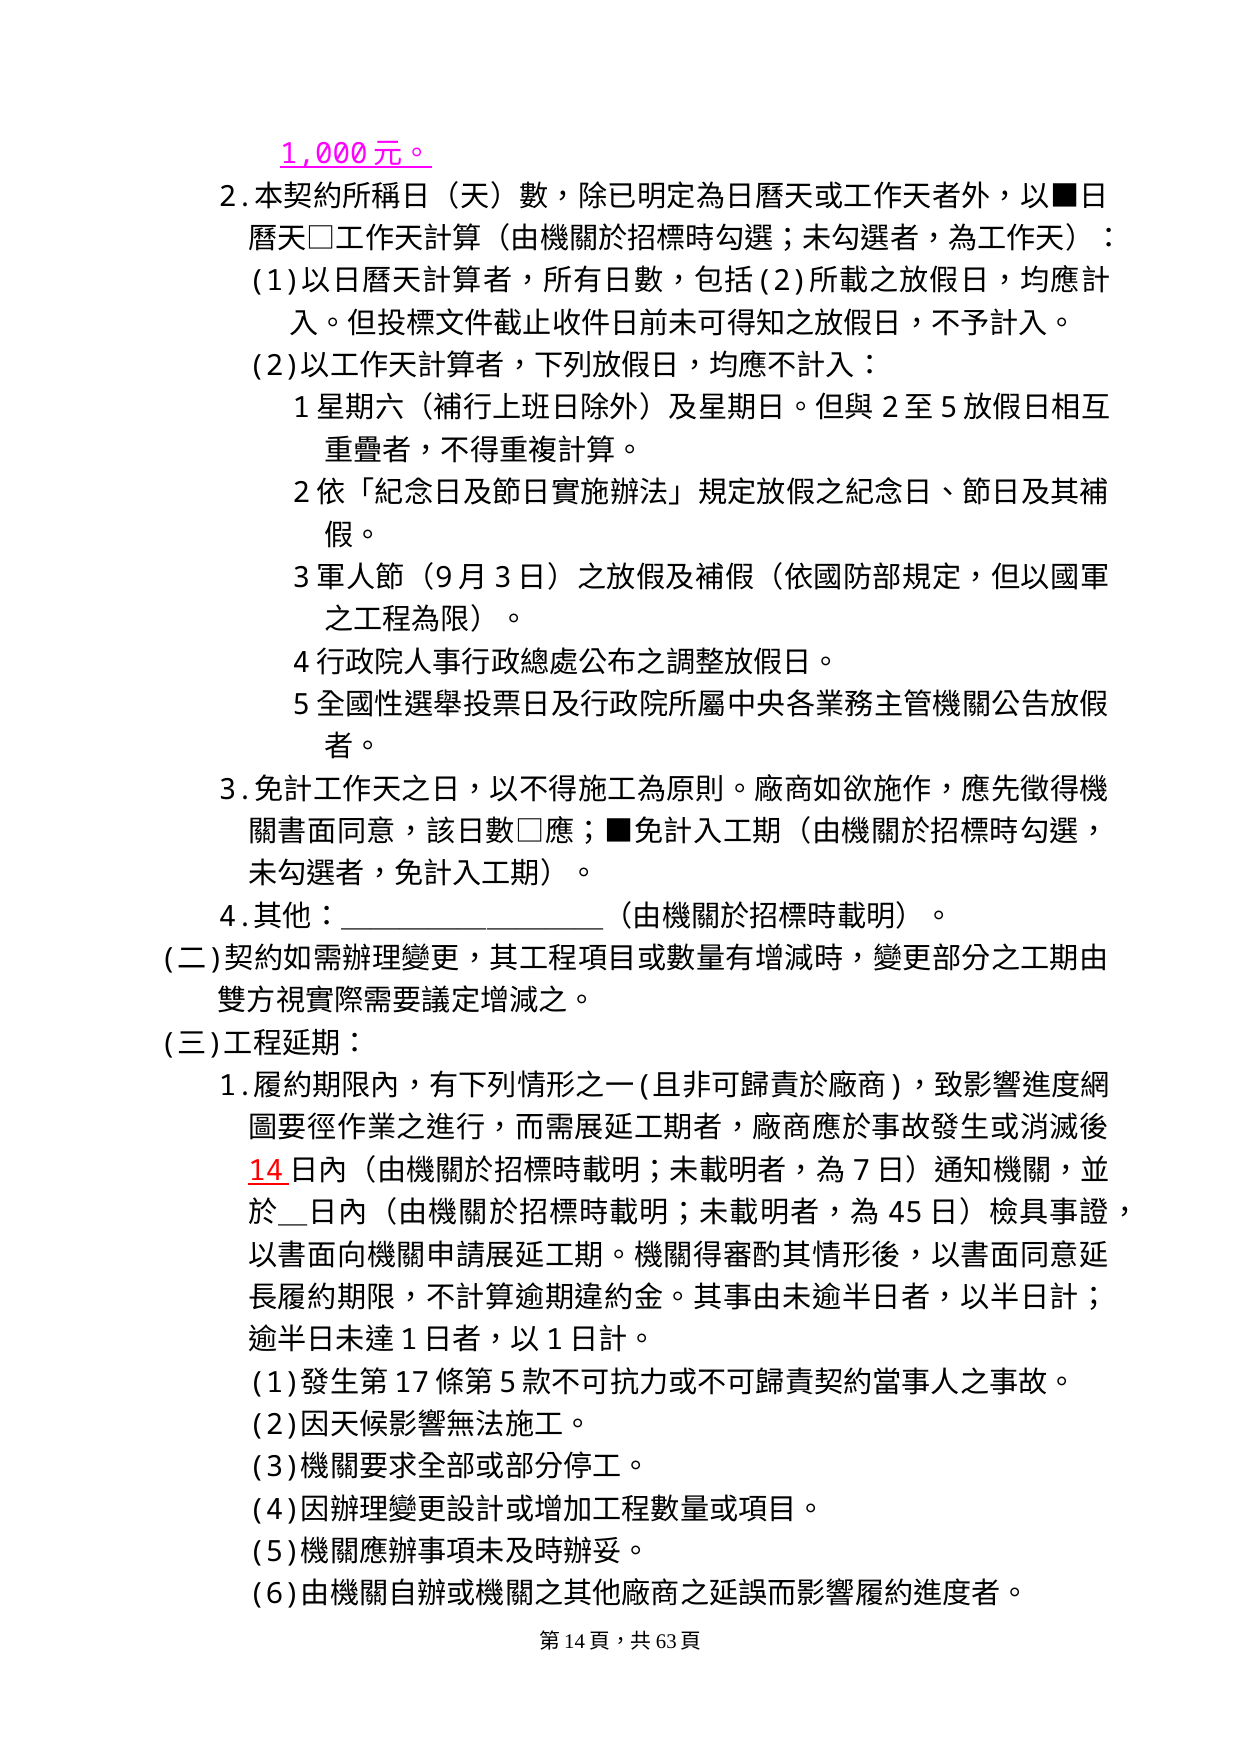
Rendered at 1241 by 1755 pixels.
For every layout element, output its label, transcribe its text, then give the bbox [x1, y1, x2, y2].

text (三)工程延期： [159, 1019, 1110, 1062]
text 3.免計工作天之日，以不得施工為原則。廠商如欲施作，應先徵得機關書面同意，該日數□應；■免計入工期（由機關於招標時勾選，未勾選者，免計入工期）。 [218, 765, 1110, 892]
text (1)以日曆天計算者，所有日數，包括(2)所載之放假日，均應計入。但投標文件截止收件日前未可得知之放假日，不予計入。 [248, 257, 1110, 342]
text (6)由機關自辦或機關之其他廠商之延誤而影響履約進度者。 [248, 1570, 1110, 1612]
text 4.其他：＿＿＿＿＿＿＿＿＿（由機關於招標時載明）。 [218, 892, 1110, 934]
text (3)機關要求全部或部分停工。 [248, 1443, 1110, 1485]
text 4行政院人事行政總處公布之調整放假日。 [292, 638, 1110, 681]
text (2)以工作天計算者，下列放假日，均應不計入： [248, 342, 1110, 384]
text 1星期六（補行上班日除外）及星期日。但與2至5放假日相互重疊者，不得重複計算。 [292, 384, 1110, 469]
text (1)發生第17條第5款不可抗力或不可歸責契約當事人之事故。 [248, 1358, 1110, 1401]
text 2.本契約所稱日（天）數，除已明定為日曆天或工作天者外，以■日曆天□工作天計算（由機關於招標時勾選；未勾選者，為工作天）： [218, 172, 1110, 257]
text 5全國性選舉投票日及行政院所屬中央各業務主管機關公告放假者。 [292, 681, 1110, 765]
text 3軍人節（9月3日）之放假及補假（依國防部規定，但以國軍之工程為限）。 [292, 553, 1110, 638]
text 2依「紀念日及節日實施辦法」規定放假之紀念日、節日及其補假。 [292, 469, 1110, 553]
text (2)因天候影響無法施工。 [248, 1401, 1110, 1443]
text (二)契約如需辦理變更，其工程項目或數量有增減時，變更部分之工期由雙方視實際需要議定增減之。 [159, 934, 1110, 1019]
text 1.履約期限內，有下列情形之一(且非可歸責於廠商)，致影響進度網圖要徑作業之進行，而需展延工期者，廠商應於事故發生或消滅後14日內（由機關於招標時載明；未載明者，為7日）通知機關，並於＿日內（由機關於招標時載明；未載明者，為45日）檢具事證，以書面向機關申請展延工期。機關得審酌其情形後，以書面同意延長履約期限，不計算逾期違約金。其事由未逾半日者，以半日計；逾半日未達1日者，以1日計。 [218, 1062, 1110, 1358]
text (5)機關應辦事項未及時辦妥。 [248, 1528, 1110, 1570]
text 1,000元。 [278, 130, 1110, 172]
text (4)因辦理變更設計或增加工程數量或項目。 [248, 1485, 1110, 1528]
